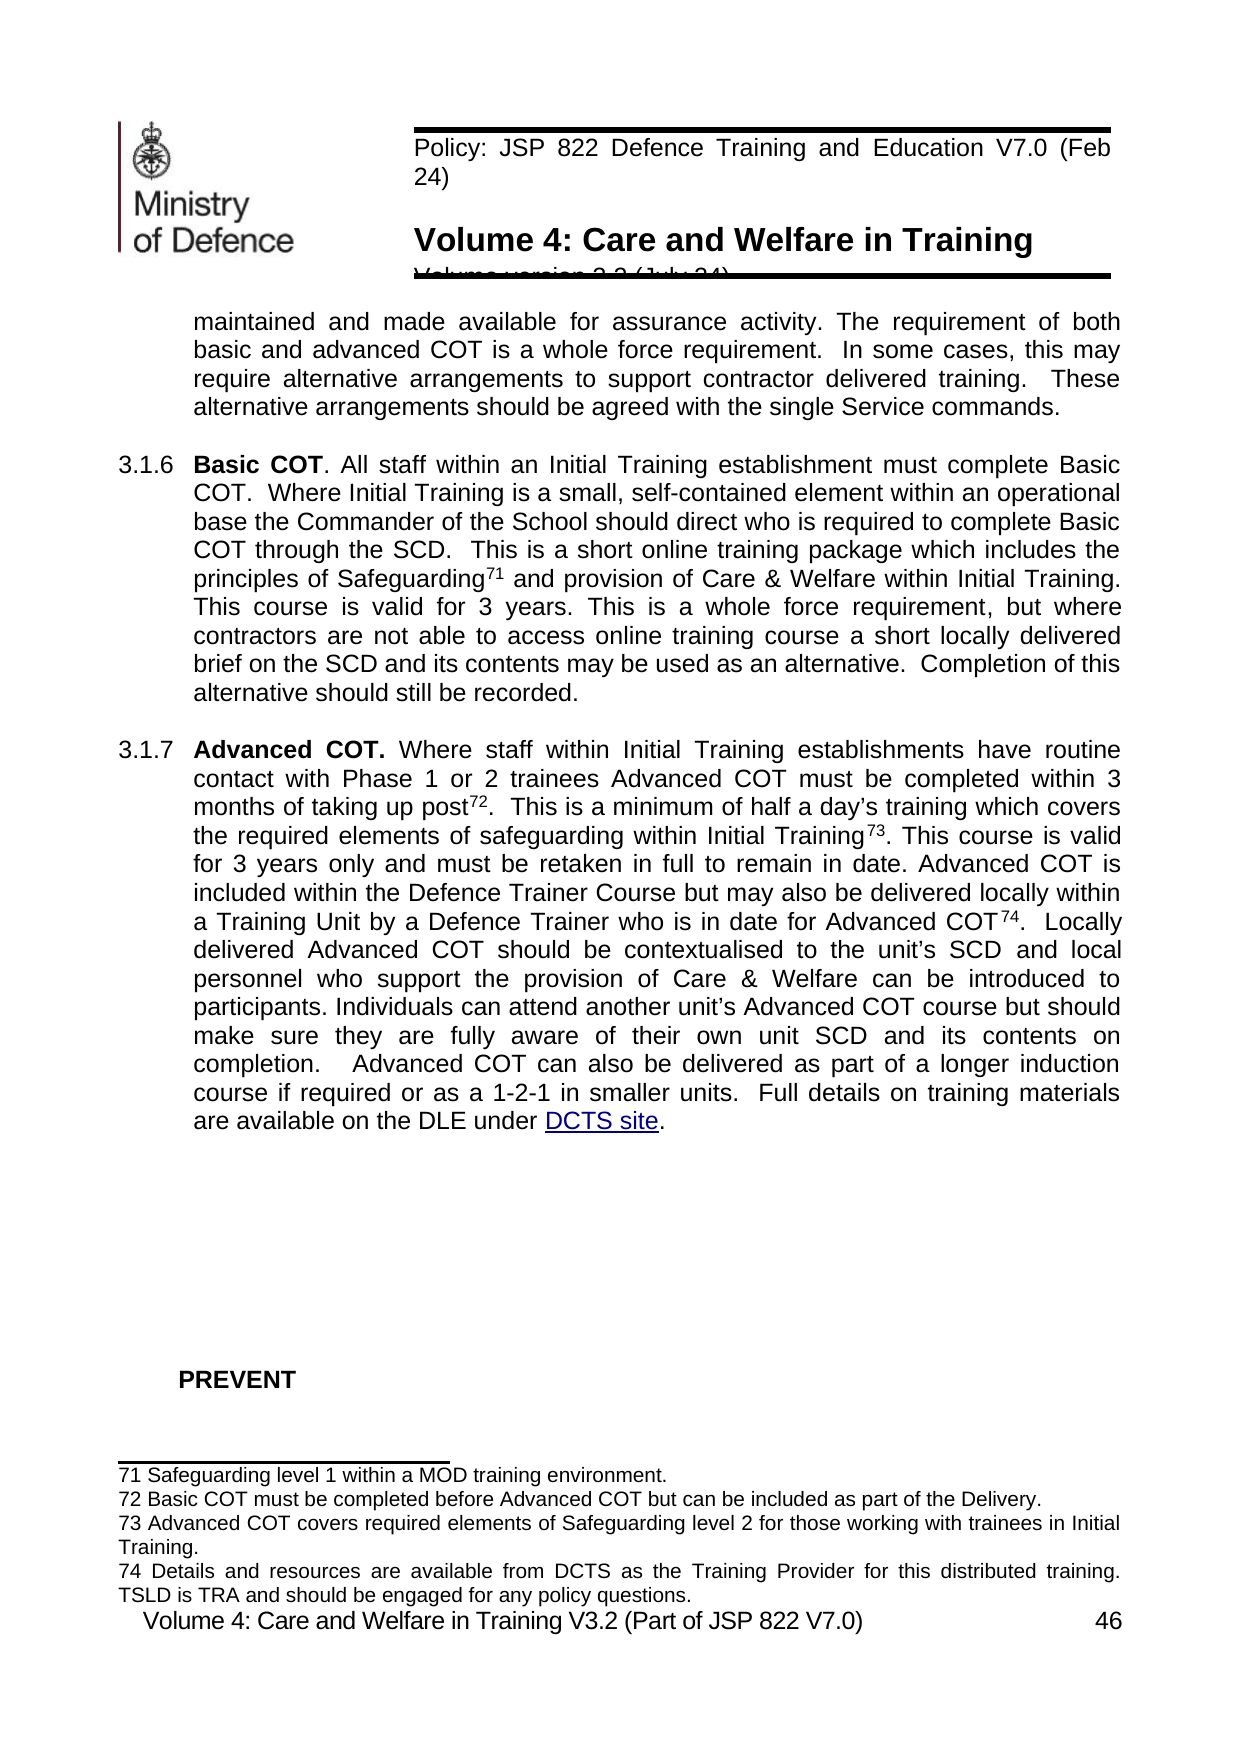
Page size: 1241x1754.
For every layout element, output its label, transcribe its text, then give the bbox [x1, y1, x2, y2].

subtitle PREVENT [178, 1366, 1122, 1394]
text Advanced COT covers required elements of Safeguarding level 2 for those working with trainees in Initial Training. [118, 1511, 1122, 1558]
subtitle Basic COT. All staff within an Initial Training establishment must complete Basic COT. Where Initial Training is a small, self-contained element within an operational base the Commander of the School should direct who is required to complete Basic COT through the SCD. This is a short online training package which includes the principles of Safeguarding and provision of Care & Welfare within Initial Training. This course is valid for 3 years. This is a whole force requirement, but where contractors are not able to access online training course a short locally delivered brief on the SCD and its contents may be used as an alternative. Completion of this alternative should still be recorded. [118, 450, 1122, 707]
text Safeguarding level 1 within a MOD training environment. [118, 1463, 1122, 1487]
subtitle maintained and made available for assurance activity. The requirement of both basic and advanced COT is a whole force requirement. In some cases, this may require alternative arrangements to support contractor delivered training. These alternative arrangements should be agreed with the single Service commands. [118, 307, 1122, 422]
subtitle Advanced COT. Where staff within Initial Training establishments have routine contact with Phase 1 or 2 trainees Advanced COT must be completed within 3 months of taking up post. This is a minimum of half a day’s training which covers the required elements of safeguarding within Initial Training. This course is valid for 3 years only and must be retaken in full to remain in date. Advanced COT is included within the Defence Trainer Course but may also be delivered locally within a Training Unit by a Defence Trainer who is in date for Advanced COT. Locally delivered Advanced COT should be contextualised to the unit’s SCD and local personnel who support the provision of Care & Welfare can be introduced to participants. Individuals can attend another unit’s Advanced COT course but should make sure they are fully aware of their own unit SCD and its contents on completion. Advanced COT can also be delivered as part of a longer induction course if required or as a 1-2-1 in smaller units. Full details on training materials are available on the DLE under DCTS site. [118, 736, 1122, 1136]
text Basic COT must be completed before Advanced COT but can be included as part of the Delivery. [118, 1487, 1122, 1511]
text Details and resources are available from DCTS as the Training Provider for this distributed training. TSLD is TRA and should be engaged for any policy questions. [118, 1558, 1122, 1606]
